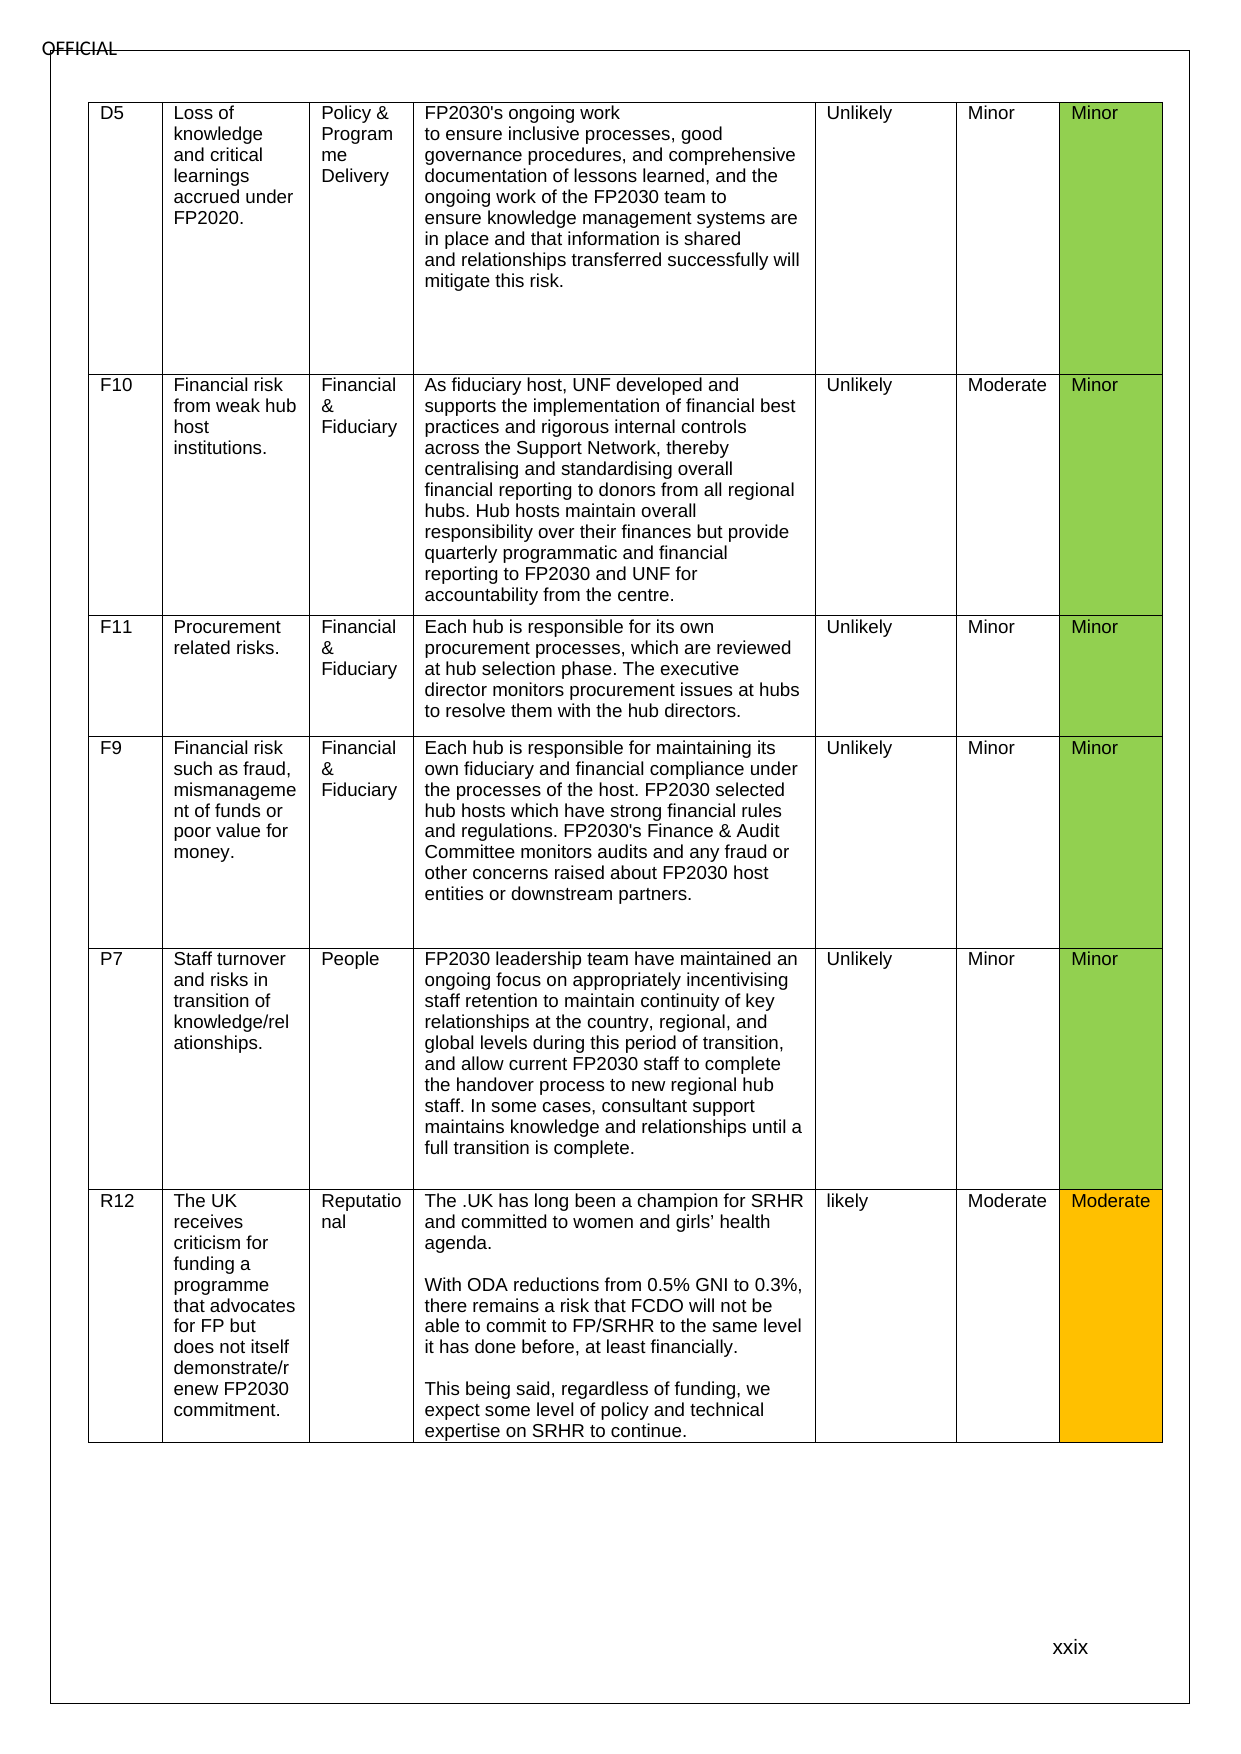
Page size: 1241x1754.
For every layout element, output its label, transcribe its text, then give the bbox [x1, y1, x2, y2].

table_cell Financial risk such as fraud, mismanagement of funds or poor value for money. [163, 737, 309, 948]
table_cell Unlikely [816, 616, 956, 736]
table_cell Minor [957, 949, 1059, 1189]
table_cell People [310, 949, 413, 1189]
table_cell F9 [89, 737, 162, 948]
table_cell Moderate [957, 1190, 1059, 1442]
table_cell Moderate [957, 375, 1059, 615]
table_cell Financial risk from weak hub host institutions. [163, 375, 309, 615]
table_cell Minor [957, 616, 1059, 736]
table_cell F10 [89, 375, 162, 615]
table_cell Minor [957, 737, 1059, 948]
table_cell Unlikely [816, 737, 956, 948]
table_cell Procurement related risks. [163, 616, 309, 736]
table_cell Loss of knowledge and critical learnings accrued under FP2020. [163, 103, 309, 374]
table_cell The UK receives criticism for funding a programme that advocates for FP but does not itself demonstrate/renew FP2030 commitment. [163, 1190, 309, 1442]
table_cell Financial & Fiduciary [310, 616, 413, 736]
table_cell Minor [957, 103, 1059, 374]
table_cell Minor [1060, 103, 1162, 374]
table_cell R12 [89, 1190, 162, 1442]
table_cell The .UK has long been a champion for SRHR and committed to women and girls’ health agenda. With ODA reductions from 0.5% GNI to 0.3%, there remains a risk that FCDO will not be able to commit to FP/SRHR to the same level it has done before, at least financially. This being said, regardless of funding, we expect some level of policy and technical expertise on SRHR to continue. [414, 1190, 815, 1442]
table_cell Financial & Fiduciary [310, 375, 413, 615]
table_cell P7 [89, 949, 162, 1189]
table_cell Minor [1060, 949, 1162, 1189]
table_cell Unlikely [816, 103, 956, 374]
table_cell D5 [89, 103, 162, 374]
table_cell F11 [89, 616, 162, 736]
table_cell Unlikely [816, 949, 956, 1189]
table_cell Policy & Programme Delivery [310, 103, 413, 374]
table_cell FP2030's ongoing work to ensure inclusive processes, good governance procedures, and comprehensive documentation of lessons learned, and the ongoing work of the FP2030 team to ensure knowledge management systems are in place and that information is shared and relationships transferred successfully will mitigate this risk. [414, 103, 815, 374]
table_cell Minor [1060, 375, 1162, 615]
table_cell Unlikely [816, 375, 956, 615]
table_cell As fiduciary host, UNF developed and supports the implementation of financial best practices and rigorous internal controls across the Support Network, thereby centralising and standardising overall financial reporting to donors from all regional hubs. Hub hosts maintain overall responsibility over their finances but provide quarterly programmatic and financial reporting to FP2030 and UNF for accountability from the centre. [414, 375, 815, 615]
table_cell Financial & Fiduciary [310, 737, 413, 948]
table_cell Minor [1060, 616, 1162, 736]
table_cell Minor [1060, 737, 1162, 948]
table_cell FP2030 leadership team have maintained an ongoing focus on appropriately incentivising staff retention to maintain continuity of key relationships at the country, regional, and global levels during this period of transition, and allow current FP2030 staff to complete the handover process to new regional hub staff. In some cases, consultant support maintains knowledge and relationships until a full transition is complete. [414, 949, 815, 1189]
table_cell Each hub is responsible for its own procurement processes, which are reviewed at hub selection phase. The executive director monitors procurement issues at hubs to resolve them with the hub directors. [414, 616, 815, 736]
table_cell Moderate [1060, 1190, 1162, 1442]
table_cell Reputational [310, 1190, 413, 1442]
table_cell Staff turnover and risks in transition of knowledge/relationships. [163, 949, 309, 1189]
table_cell Each hub is responsible for maintaining its own fiduciary and financial compliance under the processes of the host. FP2030 selected hub hosts which have strong financial rules and regulations. FP2030's Finance & Audit Committee monitors audits and any fraud or other concerns raised about FP2030 host entities or downstream partners. [414, 737, 815, 948]
table_cell likely [816, 1190, 956, 1442]
